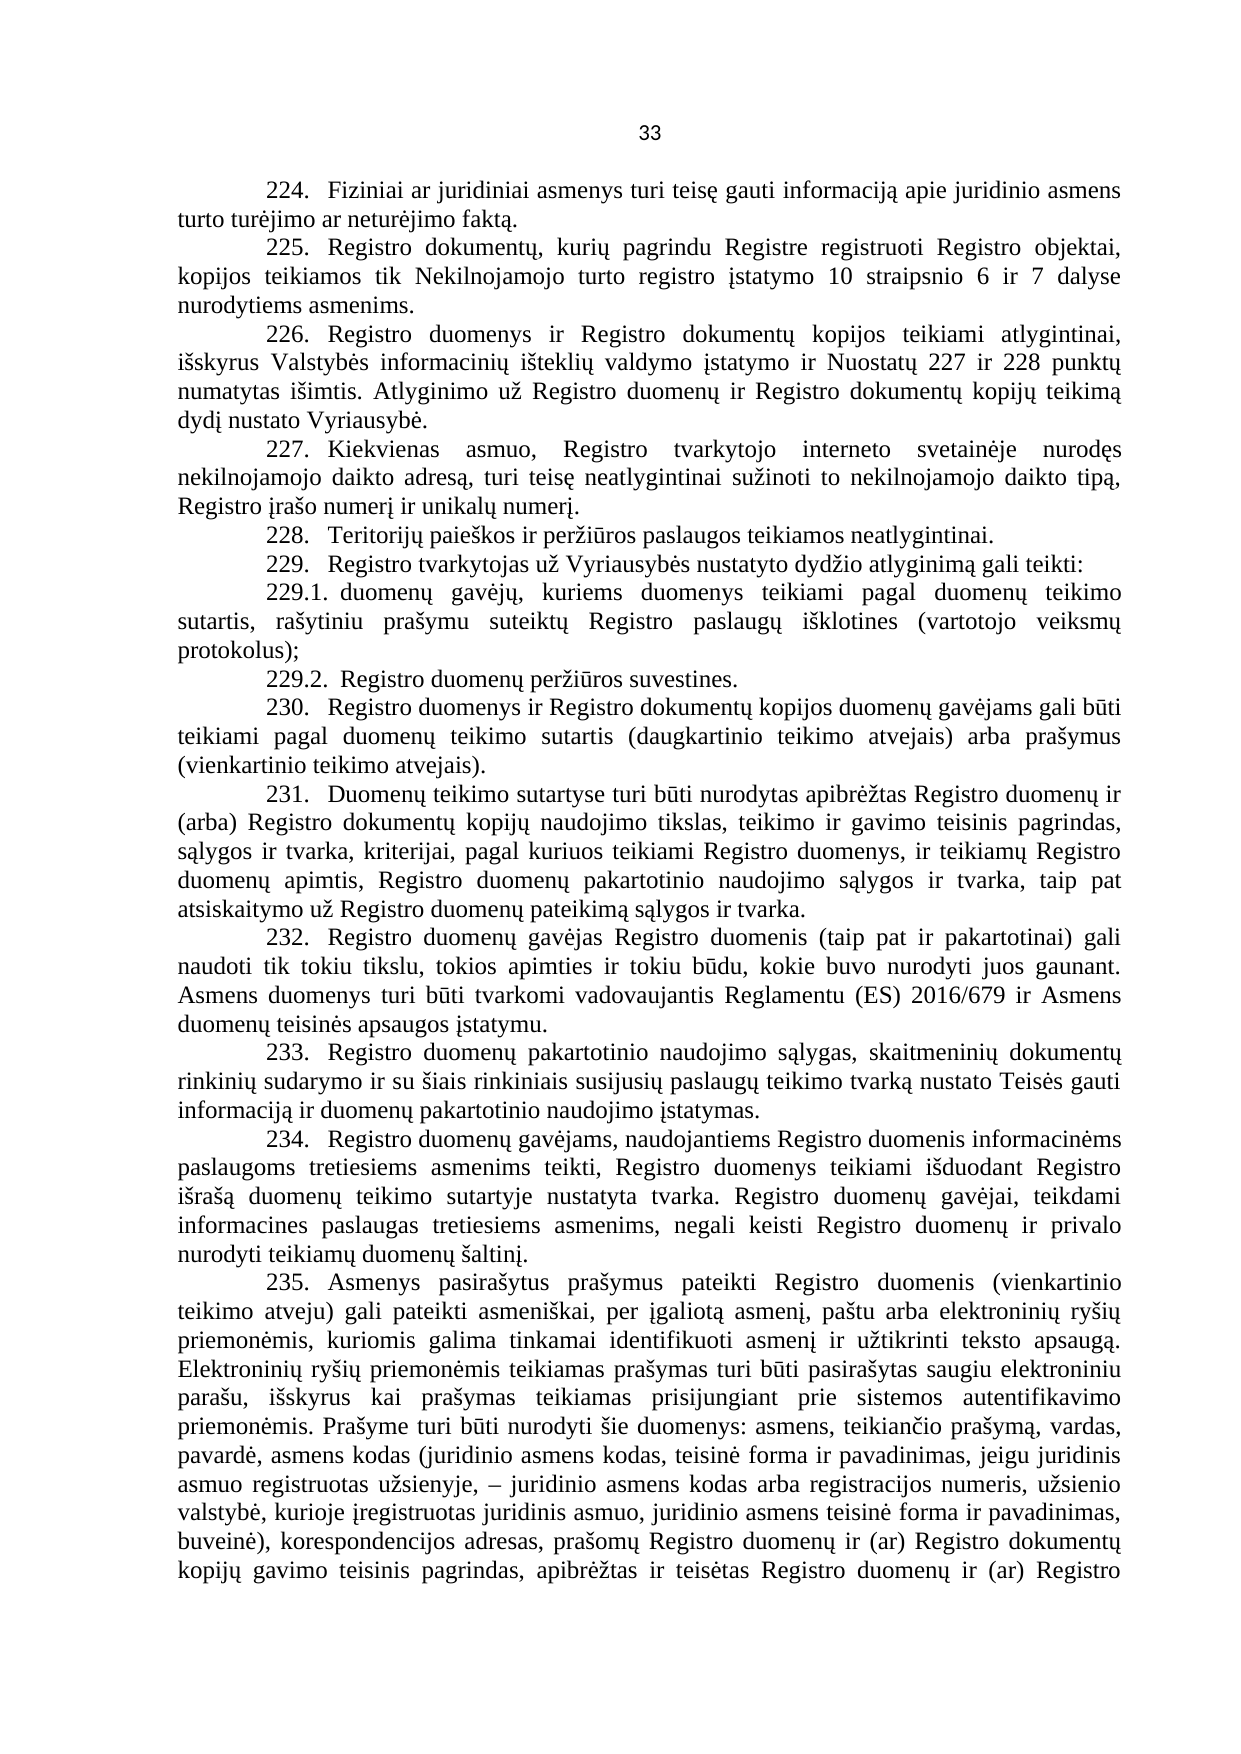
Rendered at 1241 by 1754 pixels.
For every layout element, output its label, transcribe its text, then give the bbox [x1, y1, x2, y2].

text 224. Fiziniai ar juridiniai asmenys turi teisę gauti informaciją apie juridinio asmens turto turėjimo ar neturėjimo faktą. [177, 175, 1122, 232]
text 229. Registro tvarkytojas už Vyriausybės nustatyto dydžio atlyginimą gali teikti: [177, 549, 1122, 577]
text 227. Kiekvienas asmuo, Registro tvarkytojo interneto svetainėje nurodęs nekilnojamojo daikto adresą, turi teisę neatlygintinai sužinoti to nekilnojamojo daikto tipą, Registro įrašo numerį ir unikalų numerį. [177, 434, 1122, 520]
text 231. Duomenų teikimo sutartyse turi būti nurodytas apibrėžtas Registro duomenų ir (arba) Registro dokumentų kopijų naudojimo tikslas, teikimo ir gavimo teisinis pagrindas, sąlygos ir tvarka, kriterijai, pagal kuriuos teikiami Registro duomenys, ir teikiamų Registro duomenų apimtis, Registro duomenų pakartotinio naudojimo sąlygos ir tvarka, taip pat atsiskaitymo už Registro duomenų pateikimą sąlygos ir tvarka. [177, 779, 1122, 922]
text 225. Registro dokumentų, kurių pagrindu Registre registruoti Registro objektai, kopijos teikiamos tik Nekilnojamojo turto registro įstatymo 10 straipsnio 6 ir 7 dalyse nurodytiems asmenims. [177, 232, 1122, 319]
text 232. Registro duomenų gavėjas Registro duomenis (taip pat ir pakartotinai) gali naudoti tik tokiu tikslu, tokios apimties ir tokiu būdu, kokie buvo nurodyti juos gaunant. Asmens duomenys turi būti tvarkomi vadovaujantis Reglamentu (ES) 2016/679 ir Asmens duomenų teisinės apsaugos įstatymu. [177, 922, 1122, 1037]
text 228. Teritorijų paieškos ir peržiūros paslaugos teikiamos neatlygintinai. [177, 520, 1122, 549]
text 234. Registro duomenų gavėjams, naudojantiems Registro duomenis informacinėms paslaugoms tretiesiems asmenims teikti, Registro duomenys teikiami išduodant Registro išrašą duomenų teikimo sutartyje nustatyta tvarka. Registro duomenų gavėjai, teikdami informacines paslaugas tretiesiems asmenims, negali keisti Registro duomenų ir privalo nurodyti teikiamų duomenų šaltinį. [177, 1124, 1122, 1267]
text 235. Asmenys pasirašytus prašymus pateikti Registro duomenis (vienkartinio teikimo atveju) gali pateikti asmeniškai, per įgaliotą asmenį, paštu arba elektroninių ryšių priemonėmis, kuriomis galima tinkamai identifikuoti asmenį ir užtikrinti teksto apsaugą. Elektroninių ryšių priemonėmis teikiamas prašymas turi būti pasirašytas saugiu elektroniniu parašu, išskyrus kai prašymas teikiamas prisijungiant prie sistemos autentifikavimo priemonėmis. Prašyme turi būti nurodyti šie duomenys: asmens, teikiančio prašymą, vardas, pavardė, asmens kodas (juridinio asmens kodas, teisinė forma ir pavadinimas, jeigu juridinis asmuo registruotas užsienyje, – juridinio asmens kodas arba registracijos numeris, užsienio valstybė, kurioje įregistruotas juridinis asmuo, juridinio asmens teisinė forma ir pavadinimas, buveinė), korespondencijos adresas, prašomų Registro duomenų ir (ar) Registro dokumentų kopijų gavimo teisinis pagrindas, apibrėžtas ir teisėtas Registro duomenų ir (ar) Registro [177, 1267, 1122, 1584]
text 230. Registro duomenys ir Registro dokumentų kopijos duomenų gavėjams gali būti teikiami pagal duomenų teikimo sutartis (daugkartinio teikimo atvejais) arba prašymus (vienkartinio teikimo atvejais). [177, 692, 1122, 779]
text 226. Registro duomenys ir Registro dokumentų kopijos teikiami atlygintinai, išskyrus Valstybės informacinių išteklių valdymo įstatymo ir Nuostatų 227 ir 228 punktų numatytas išimtis. Atlyginimo už Registro duomenų ir Registro dokumentų kopijų teikimą dydį nustato Vyriausybė. [177, 319, 1122, 434]
text 233. Registro duomenų pakartotinio naudojimo sąlygas, skaitmeninių dokumentų rinkinių sudarymo ir su šiais rinkiniais susijusių paslaugų teikimo tvarką nustato Teisės gauti informaciją ir duomenų pakartotinio naudojimo įstatymas. [177, 1037, 1122, 1124]
text 229.1. duomenų gavėjų, kuriems duomenys teikiami pagal duomenų teikimo sutartis, rašytiniu prašymu suteiktų Registro paslaugų išklotines (vartotojo veiksmų protokolus); [177, 577, 1122, 664]
text 229.2. Registro duomenų peržiūros suvestines. [177, 664, 1122, 692]
